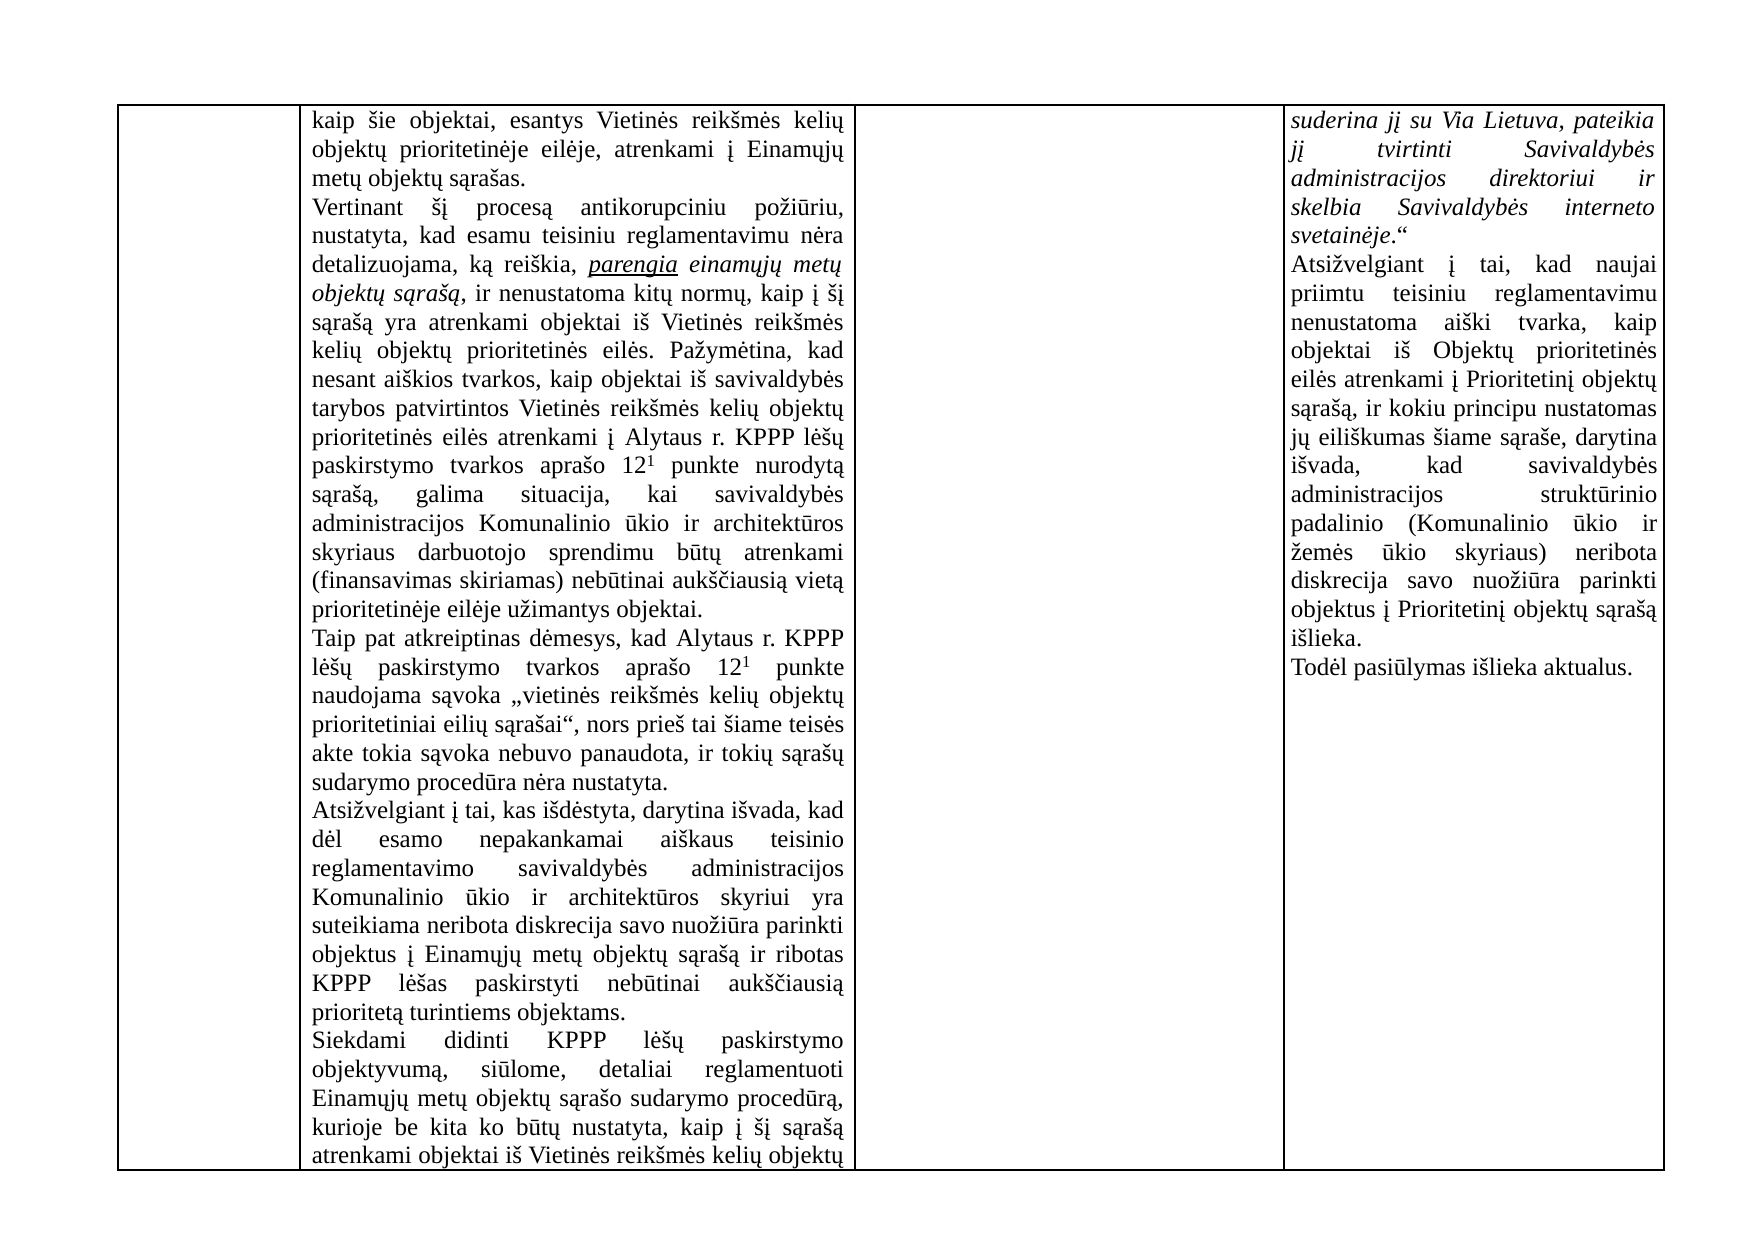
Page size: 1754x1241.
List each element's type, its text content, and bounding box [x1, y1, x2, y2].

table_cell [119, 106, 299, 1169]
table_cell [856, 106, 1283, 1169]
table_cell kaip šie objektai, esantys Vietinės reikšmės kelių objektų prioritetinėje eilėje, atrenkami į Einamųjų metų objektų sąrašas. Vertinant šį procesą antikorupciniu požiūriu, nustatyta, kad esamu teisiniu reglamentavimu nėra detalizuojama, ką reiškia, parengia einamųjų metų objektų sąrašą, ir nenustatoma kitų normų, kaip į šį sąrašą yra atrenkami objektai iš Vietinės reikšmės kelių objektų prioritetinės eilės. Pažymėtina, kad nesant aiškios tvarkos, kaip objektai iš savivaldybės tarybos patvirtintos Vietinės reikšmės kelių objektų prioritetinės eilės atrenkami į Alytaus r. KPPP lėšų paskirstymo tvarkos aprašo 121 punkte nurodytą sąrašą, galima situacija, kai savivaldybės administracijos Komunalinio ūkio ir architektūros skyriaus darbuotojo sprendimu būtų atrenkami (finansavimas skiriamas) nebūtinai aukščiausią vietą prioritetinėje eilėje užimantys objektai. Taip pat atkreiptinas dėmesys, kad Alytaus r. KPPP lėšų paskirstymo tvarkos aprašo 121 punkte naudojama sąvoka „vietinės reikšmės kelių objektų prioritetiniai eilių sąrašai“, nors prieš tai šiame teisės akte tokia sąvoka nebuvo panaudota, ir tokių sąrašų sudarymo procedūra nėra nustatyta. Atsižvelgiant į tai, kas išdėstyta, darytina išvada, kad dėl esamo nepakankamai aiškaus teisinio reglamentavimo savivaldybės administracijos Komunalinio ūkio ir architektūros skyriui yra suteikiama neribota diskrecija savo nuožiūra parinkti objektus į Einamųjų metų objektų sąrašą ir ribotas KPPP lėšas paskirstyti nebūtinai aukščiausią prioritetą turintiems objektams. Siekdami didinti KPPP lėšų paskirstymo objektyvumą, siūlome, detaliai reglamentuoti Einamųjų metų objektų sąrašo sudarymo procedūrą, kurioje be kita ko būtų nustatyta, kaip į šį sąrašą atrenkami objektai iš Vietinės reikšmės kelių objektų [301, 106, 854, 1169]
table_cell suderina jį su Via Lietuva, pateikia jį tvirtinti Savivaldybės administracijos direktoriui ir skelbia Savivaldybės interneto svetainėje.“ Atsižvelgiant į tai, kad naujai priimtu teisiniu reglamentavimu nenustatoma aiški tvarka, kaip objektai iš Objektų prioritetinės eilės atrenkami į Prioritetinį objektų sąrašą, ir kokiu principu nustatomas jų eiliškumas šiame sąraše, darytina išvada, kad savivaldybės administracijos struktūrinio padalinio (Komunalinio ūkio ir žemės ūkio skyriaus) neribota diskrecija savo nuožiūra parinkti objektus į Prioritetinį objektų sąrašą išlieka. Todėl pasiūlymas išlieka aktualus. [1285, 106, 1663, 1169]
